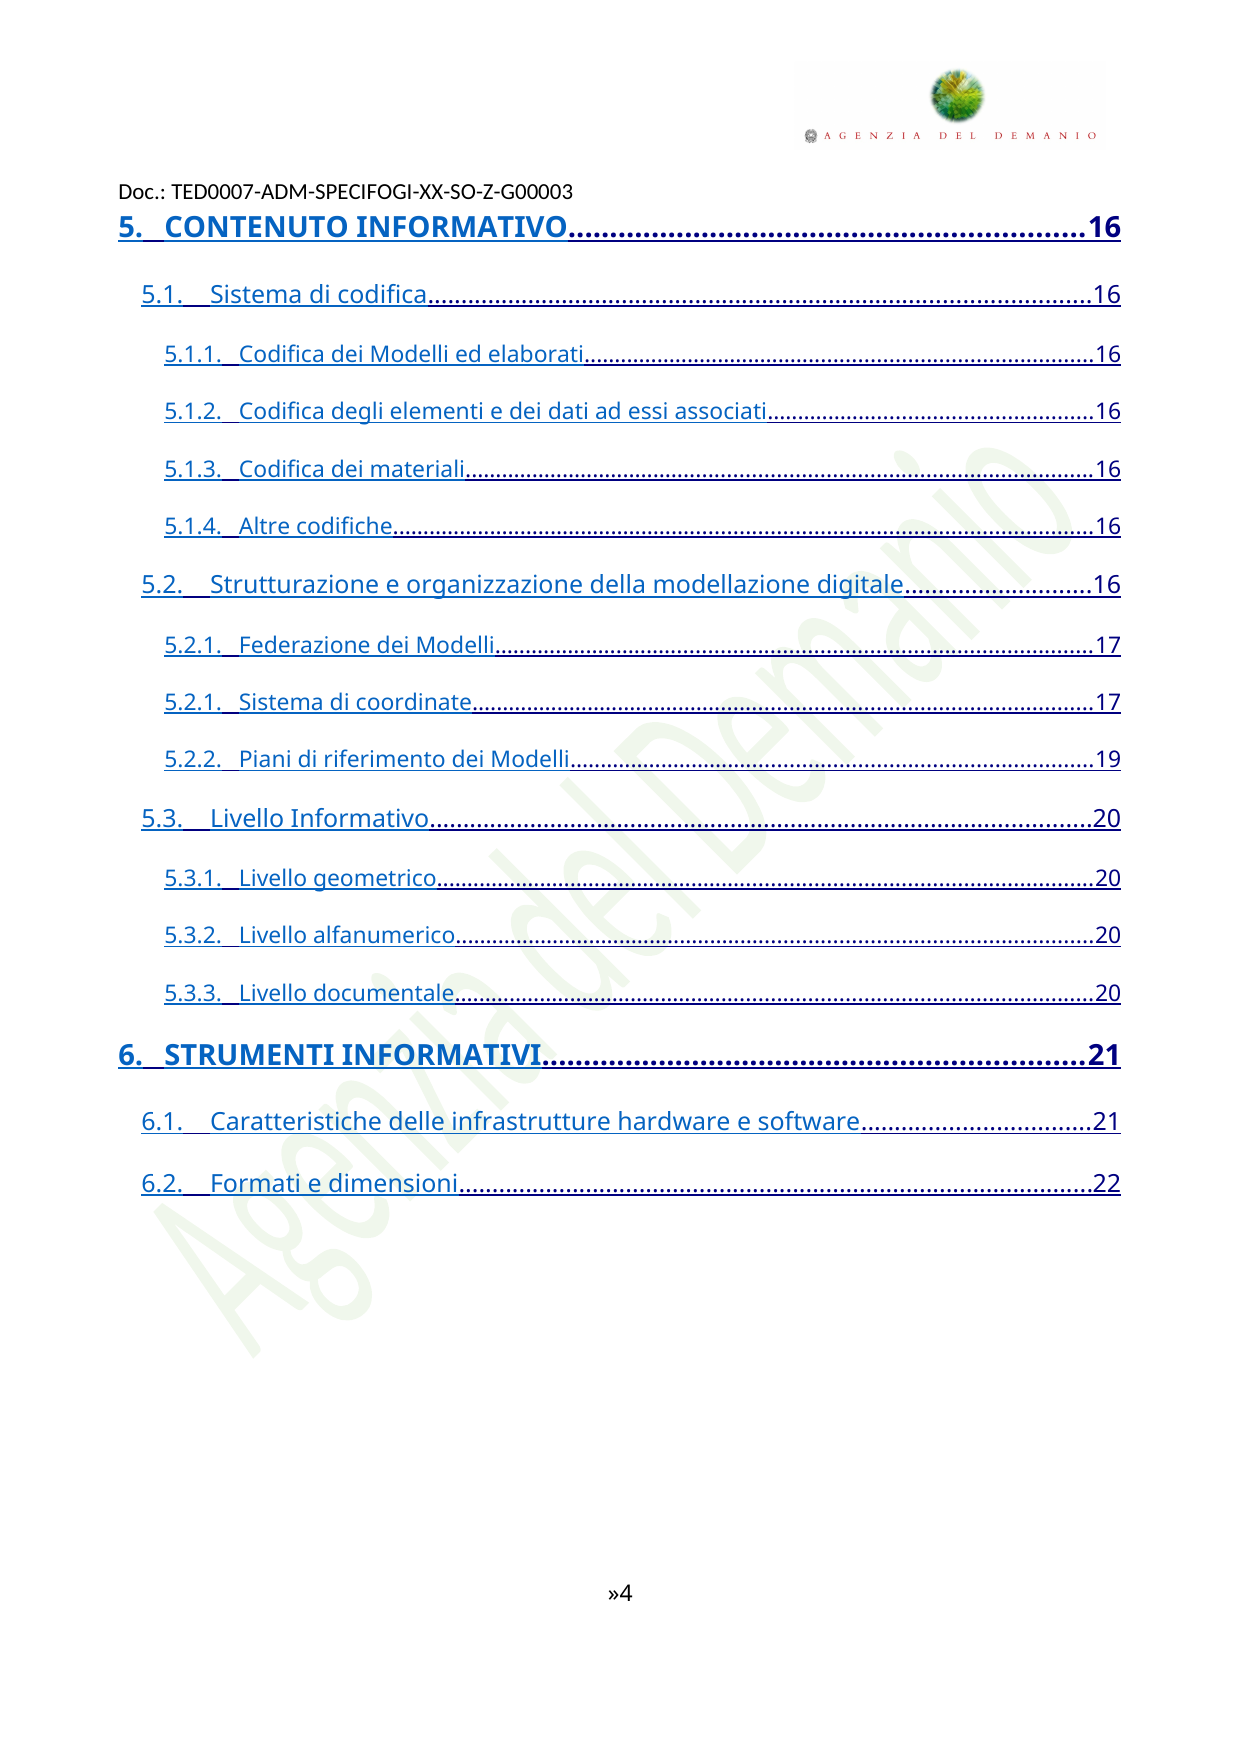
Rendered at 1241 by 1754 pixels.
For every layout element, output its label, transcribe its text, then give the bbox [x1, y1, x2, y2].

text 5.2. Strutturazione e organizzazione della modellazione digitale 16 [978, 567, 1122, 601]
text 6. STRUMENTI INFORMATIVI 21 [406, 1034, 456, 1067]
text 5.2.2. Piani di riferimento dei Modelli 19 [637, 743, 714, 770]
text 6.1. Caratteristiche delle infrastrutture hardware e software 21 [141, 1104, 340, 1133]
text 6. STRUMENTI INFORMATIVI 21 [442, 1034, 495, 1067]
text 5.3.2. Livello alfanumerico 20 [164, 919, 518, 946]
text 5.2.2. Piani di riferimento dei Modelli 19 [164, 743, 631, 770]
text 5.1.4. Altre codifiche 16 [1002, 510, 1056, 536]
text 5.3.2. Livello alfanumerico 20 [164, 947, 521, 951]
text 5.3. Livello Informativo 20 [141, 801, 602, 829]
text 5.3.2. Livello alfanumerico 20 [569, 919, 619, 946]
text 5.3.2. Livello alfanumerico 20 [665, 919, 1122, 951]
text 5.1.1. Codifica dei Modelli ed elaborati 16 [164, 338, 1122, 369]
text 5.2.1. Federazione dei Modelli 17 [841, 629, 889, 655]
text 5.2.1. Sistema di coordinate 17 [787, 686, 849, 712]
text 5.3.1. Livello geometrico 20 [578, 865, 617, 888]
text 5.3. Livello Informativo 20 [682, 801, 749, 829]
text 5.3.3. Livello documentale 20 [476, 977, 573, 1003]
text 5.3.3. Livello documentale 20 [563, 977, 600, 993]
text 5.2. Strutturazione e organizzazione della modellazione digitale 16 [917, 567, 987, 596]
text 5.2.1. Sistema di coordinate 17 [164, 686, 792, 712]
text 5.2. Strutturazione e organizzazione della modellazione digitale 16 [141, 567, 926, 596]
text 5.1.4. Altre codifiche 16 [164, 510, 970, 536]
text 6.2. Formati e dimensioni 22 [141, 1165, 299, 1194]
text 5.3.1. Livello geometrico 20 [614, 862, 661, 888]
text 5. CONTENUTO INFORMATIVO 16 [118, 207, 1122, 246]
text 5.2.1. Federazione dei Modelli 17 [937, 629, 1122, 660]
text 5.1.3. Codifica dei materiali 16 [164, 453, 971, 479]
text 5.1.3. Codifica dei materiali 16 [981, 463, 1022, 479]
text 6. STRUMENTI INFORMATIVI 21 [498, 1034, 529, 1067]
text 5.1. Sistema di codifica 16 [141, 277, 1122, 311]
text 6.1. Caratteristiche delle infrastrutture hardware e software 21 [348, 1104, 401, 1133]
text 5.1.4. Altre codifiche 16 [1066, 510, 1122, 541]
text 6.2. Formati e dimensioni 22 [392, 1165, 1122, 1199]
text 5.3.3. Livello documentale 20 [164, 977, 446, 1003]
text 5.2.2. Piani di riferimento dei Modelli 19 [705, 743, 746, 770]
text 6.2. Formati e dimensioni 22 [297, 1165, 333, 1184]
text 5.1.3. Codifica dei materiali 16 [1010, 453, 1122, 484]
text 5.1.2. Codifica degli elementi e dei dati ad essi associati 16 [164, 395, 1122, 427]
text 5.3.1. Livello geometrico 20 [654, 862, 1122, 893]
text 6.1. Caratteristiche delle infrastrutture hardware e software 21 [392, 1104, 442, 1133]
text 5.3. Livello Informativo 20 [593, 801, 690, 829]
text 5.3.1. Livello geometrico 20 [164, 862, 518, 888]
text 5.2.1. Sistema di coordinate 17 [842, 686, 1122, 717]
text 5.2.1. Federazione dei Modelli 17 [811, 636, 848, 655]
text 5.3. Livello Informativo 20 [757, 801, 1122, 834]
text 5.1.4. Altre codifiche 16 [964, 510, 1009, 536]
text 6.1. Caratteristiche delle infrastrutture hardware e software 21 [442, 1104, 1122, 1138]
text 5.3.1. Livello geometrico 20 [512, 862, 567, 888]
text 5.3.2. Livello alfanumerico 20 [527, 919, 576, 946]
text 6.2. Formati e dimensioni 22 [328, 1165, 401, 1194]
text 5.2.1. Federazione dei Modelli 17 [900, 629, 931, 655]
text 5.3.2. Livello alfanumerico 20 [607, 919, 656, 940]
text 5.2.1. Federazione dei Modelli 17 [164, 629, 803, 655]
text 5.3.3. Livello documentale 20 [608, 977, 1122, 1008]
text 6. STRUMENTI INFORMATIVI 21 [538, 1034, 1122, 1073]
text 6. STRUMENTI INFORMATIVI 21 [118, 1069, 378, 1073]
text 6. STRUMENTI INFORMATIVI 21 [118, 1034, 393, 1067]
text 5.2.2. Piani di riferimento dei Modelli 19 [758, 743, 1122, 774]
